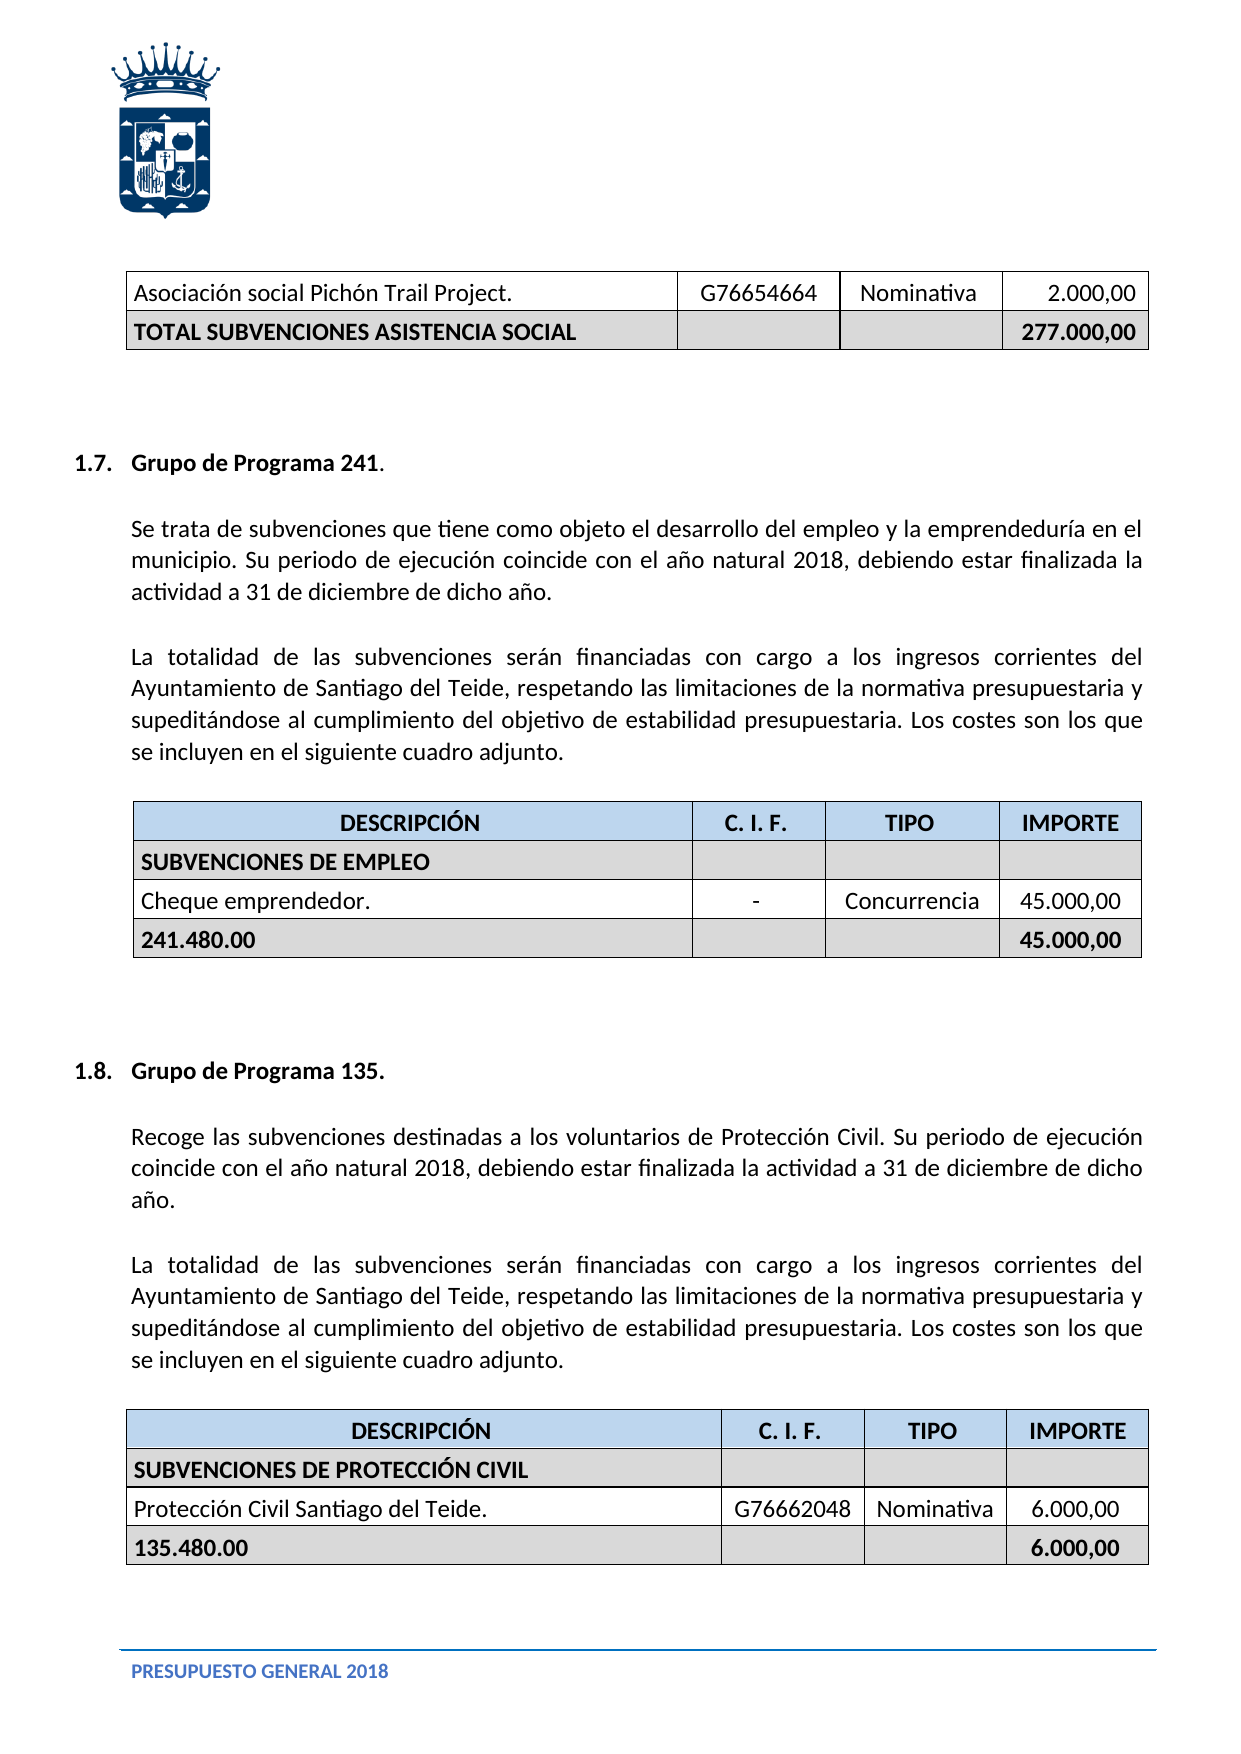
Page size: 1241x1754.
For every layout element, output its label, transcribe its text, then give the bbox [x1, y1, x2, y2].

table_cell [865, 1449, 1006, 1486]
text La totalidad de las subvenciones serán financiadas con cargo a los ingresos corrientes del Ayuntamiento de Santiago del Teide, respetando las limitaciones de la normativa presupuestaria y supeditándose al cumplimiento del objetivo de estabilidad presupuestaria. Los costes son los que se incluyen en el siguiente cuadro adjunto. [131, 1249, 1144, 1374]
table_cell Protección Civil Santiago del Teide. [127, 1488, 721, 1525]
table_header IMPORTE [1000, 802, 1141, 840]
table_cell Nominativa [865, 1488, 1006, 1525]
table_cell - [693, 880, 825, 918]
table_cell [826, 919, 999, 957]
text Se trata de subvenciones que tiene como objeto el desarrollo del empleo y la emprendeduría en el municipio. Su periodo de ejecución coincide con el año natural 2018, debiendo estar finalizada la actividad a 31 de diciembre de dicho año. [131, 513, 1144, 607]
table_header IMPORTE [1007, 1410, 1148, 1447]
table_header C. I. F. [693, 802, 825, 840]
table_cell Concurrencia [826, 880, 999, 918]
table_cell [722, 1526, 864, 1564]
table_header DESCRIPCIÓN [127, 1410, 721, 1447]
table_cell [693, 841, 825, 879]
table_cell 6.000,00 [1007, 1488, 1148, 1525]
list Grupo de Programa 241. [74, 448, 1144, 478]
table_cell [1000, 841, 1141, 879]
table_cell 45.000,00 [1000, 880, 1141, 918]
table_cell [865, 1526, 1006, 1564]
table_cell [826, 841, 999, 879]
table_cell SUBVENCIONES DE PROTECCIÓN CIVIL [127, 1449, 721, 1486]
table_cell [678, 311, 839, 349]
table_cell 277.000,00 [1003, 311, 1148, 349]
table_cell 45.000,00 [1000, 919, 1141, 957]
table_cell 2.000,00 [1003, 272, 1148, 310]
table_cell Nominativa [841, 272, 1002, 310]
table_header C. I. F. [722, 1410, 864, 1447]
table_cell SUBVENCIONES DE EMPLEO [134, 841, 692, 879]
list Grupo de Programa 135. [74, 1055, 1144, 1086]
text Recoge las subvenciones destinadas a los voluntarios de Protección Civil. Su periodo de ejecución coincide con el año natural 2018, debiendo estar finalizada la actividad a 31 de diciembre de dicho año. [131, 1121, 1144, 1214]
table_cell 241.480.00 [134, 919, 692, 957]
table_cell TOTAL SUBVENCIONES ASISTENCIA SOCIAL [127, 311, 677, 349]
table_header TIPO [865, 1410, 1006, 1447]
table_cell Cheque emprendedor. [134, 880, 692, 918]
table_header DESCRIPCIÓN [134, 802, 692, 840]
table_cell [722, 1449, 864, 1486]
table_cell [1007, 1449, 1148, 1486]
text La totalidad de las subvenciones serán financiadas con cargo a los ingresos corrientes del Ayuntamiento de Santiago del Teide, respetando las limitaciones de la normativa presupuestaria y supeditándose al cumplimiento del objetivo de estabilidad presupuestaria. Los costes son los que se incluyen en el siguiente cuadro adjunto. [131, 641, 1144, 766]
table_cell 6.000,00 [1007, 1526, 1148, 1564]
table_cell [841, 311, 1002, 349]
table_cell 135.480.00 [127, 1526, 721, 1564]
table_cell [693, 919, 825, 957]
table_cell Asociación social Pichón Trail Project. [127, 272, 677, 310]
table_header TIPO [826, 802, 999, 840]
table_cell G76662048 [722, 1488, 864, 1525]
table_cell G76654664 [678, 272, 839, 310]
